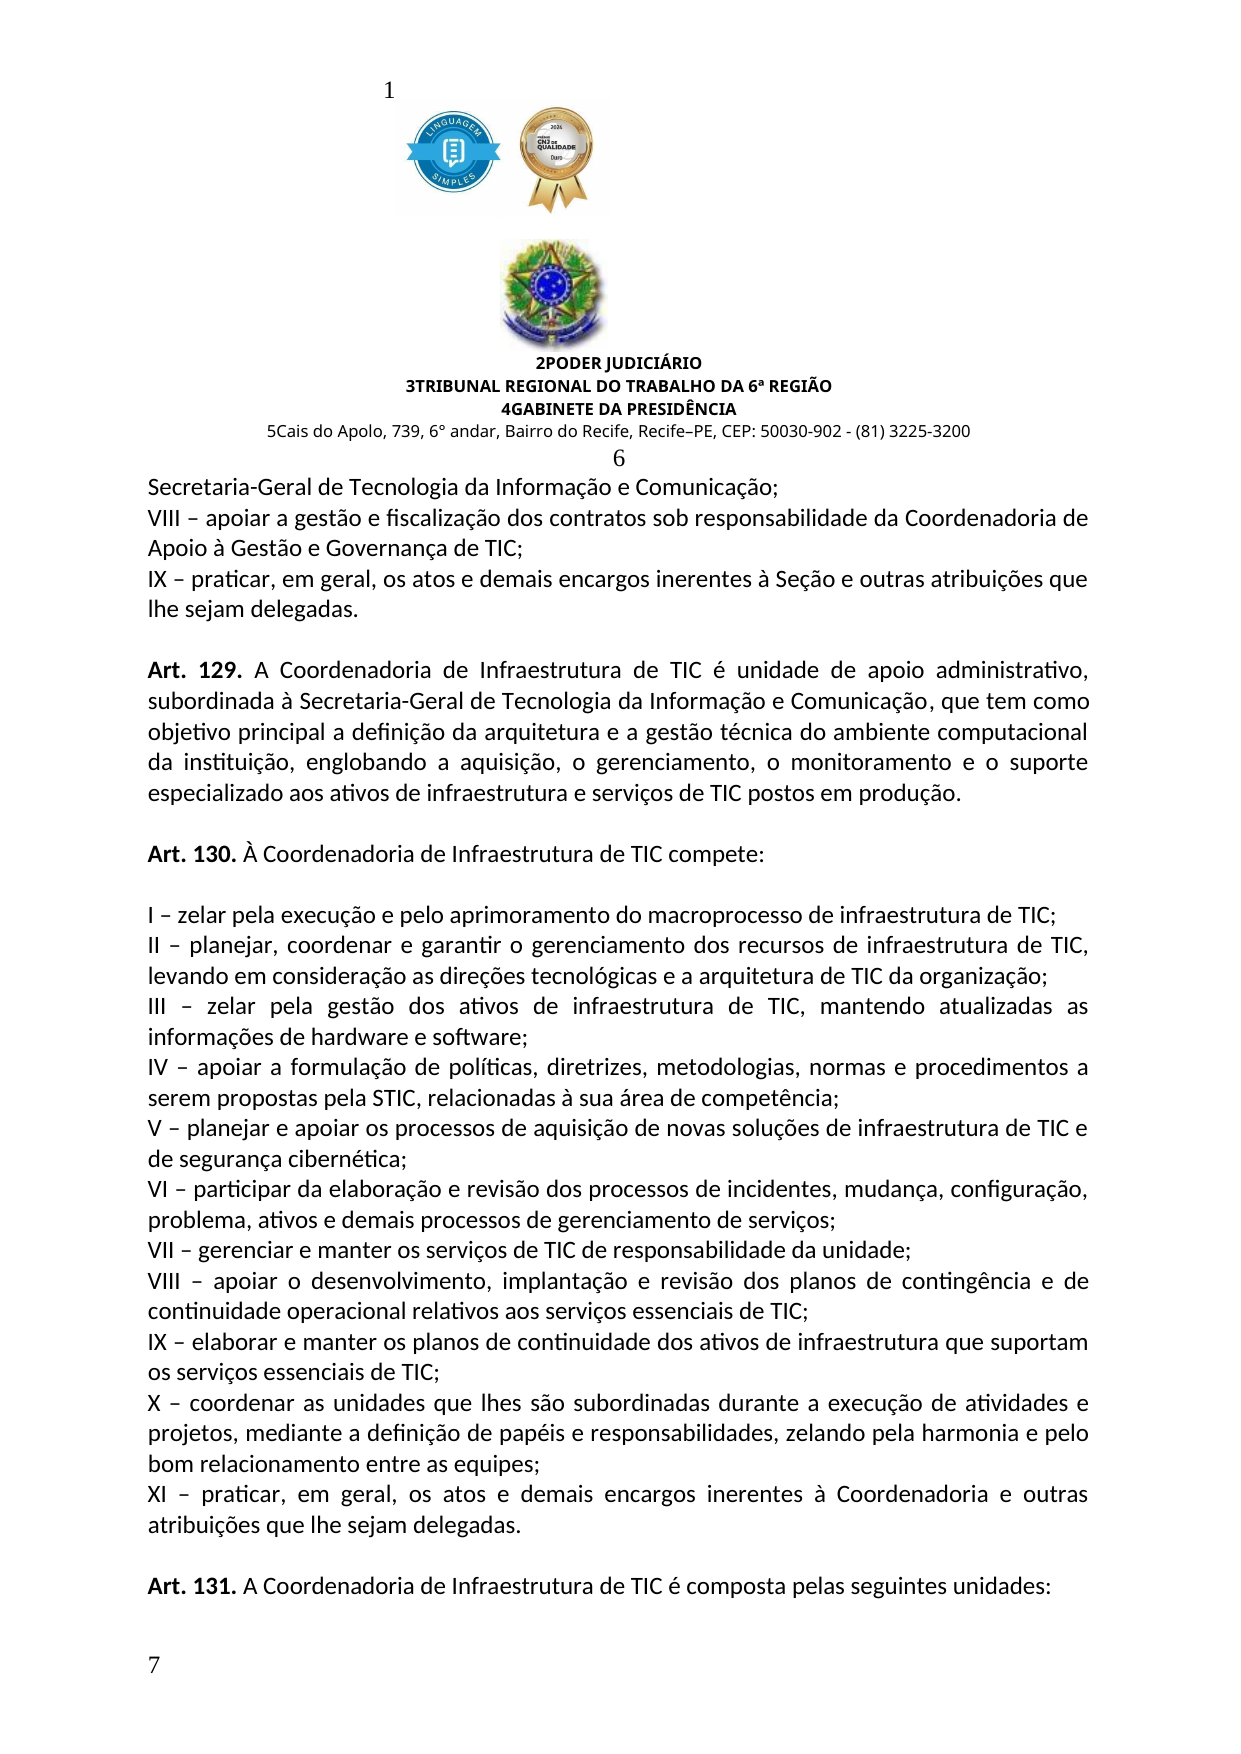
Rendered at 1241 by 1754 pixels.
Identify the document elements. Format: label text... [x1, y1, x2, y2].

text III – zelar pela gestão dos ativos de infraestrutura de TIC, mantendo atualizadas as informações de hardware e software; [147, 990, 1090, 1051]
text VIII – apoiar a gestão e fiscalização dos contratos sob responsabilidade da Coordenadoria de Apoio à Gestão e Governança de TIC; [147, 502, 1090, 563]
text IV – apoiar a formulação de políticas, diretrizes, metodologias, normas e procedimentos a serem propostas pela STIC, relacionadas à sua área de competência; [147, 1051, 1090, 1112]
text VII – gerenciar e manter os serviços de TIC de responsabilidade da unidade; [147, 1234, 1090, 1265]
text Art. 130. À Coordenadoria de Infraestrutura de TIC compete: [147, 838, 1090, 868]
text I – zelar pela execução e pelo aprimoramento do macroprocesso de infraestrutura de TIC; [147, 899, 1090, 929]
text VIII – apoiar o desenvolvimento, implantação e revisão dos planos de contingência e de continuidade operacional relativos aos serviços essenciais de TIC; [147, 1265, 1090, 1326]
text Secretaria-Geral de Tecnologia da Informação e Comunicação; [147, 471, 1090, 502]
text Art. 129. A Coordenadoria de Infraestrutura de TIC é unidade de apoio administrativo, subordinada à Secretaria-Geral de Tecnologia da Informação e Comunicação, que tem como objetivo principal a definição da arquitetura e a gestão técnica do ambiente computacional da instituição, englobando a aquisição, o gerenciamento, o monitoramento e o suporte especializado aos ativos de infraestrutura e serviços de TIC postos em produção. [147, 654, 1090, 807]
text V – planejar e apoiar os processos de aquisição de novas soluções de infraestrutura de TIC e de segurança cibernética; [147, 1112, 1090, 1173]
text VI – participar da elaboração e revisão dos processos de incidentes, mudança, configuração, problema, ativos e demais processos de gerenciamento de serviços; [147, 1173, 1090, 1234]
text IX – praticar, em geral, os atos e demais encargos inerentes à Seção e outras atribuições que lhe sejam delegadas. [147, 563, 1090, 624]
text Art. 131. A Coordenadoria de Infraestrutura de TIC é composta pelas seguintes unidades: [147, 1570, 1090, 1601]
text X – coordenar as unidades que lhes são subordinadas durante a execução de atividades e projetos, mediante a definição de papéis e responsabilidades, zelando pela harmonia e pelo bom relacionamento entre as equipes; [147, 1387, 1090, 1479]
text II – planejar, coordenar e garantir o gerenciamento dos recursos de infraestrutura de TIC, levando em consideração as direções tecnológicas e a arquitetura de TIC da organização; [147, 929, 1090, 990]
text IX – elaborar e manter os planos de continuidade dos ativos de infraestrutura que suportam os serviços essenciais de TIC; [147, 1326, 1090, 1387]
text XI – praticar, em geral, os atos e demais encargos inerentes à Coordenadoria e outras atribuições que lhe sejam delegadas. [147, 1479, 1090, 1540]
